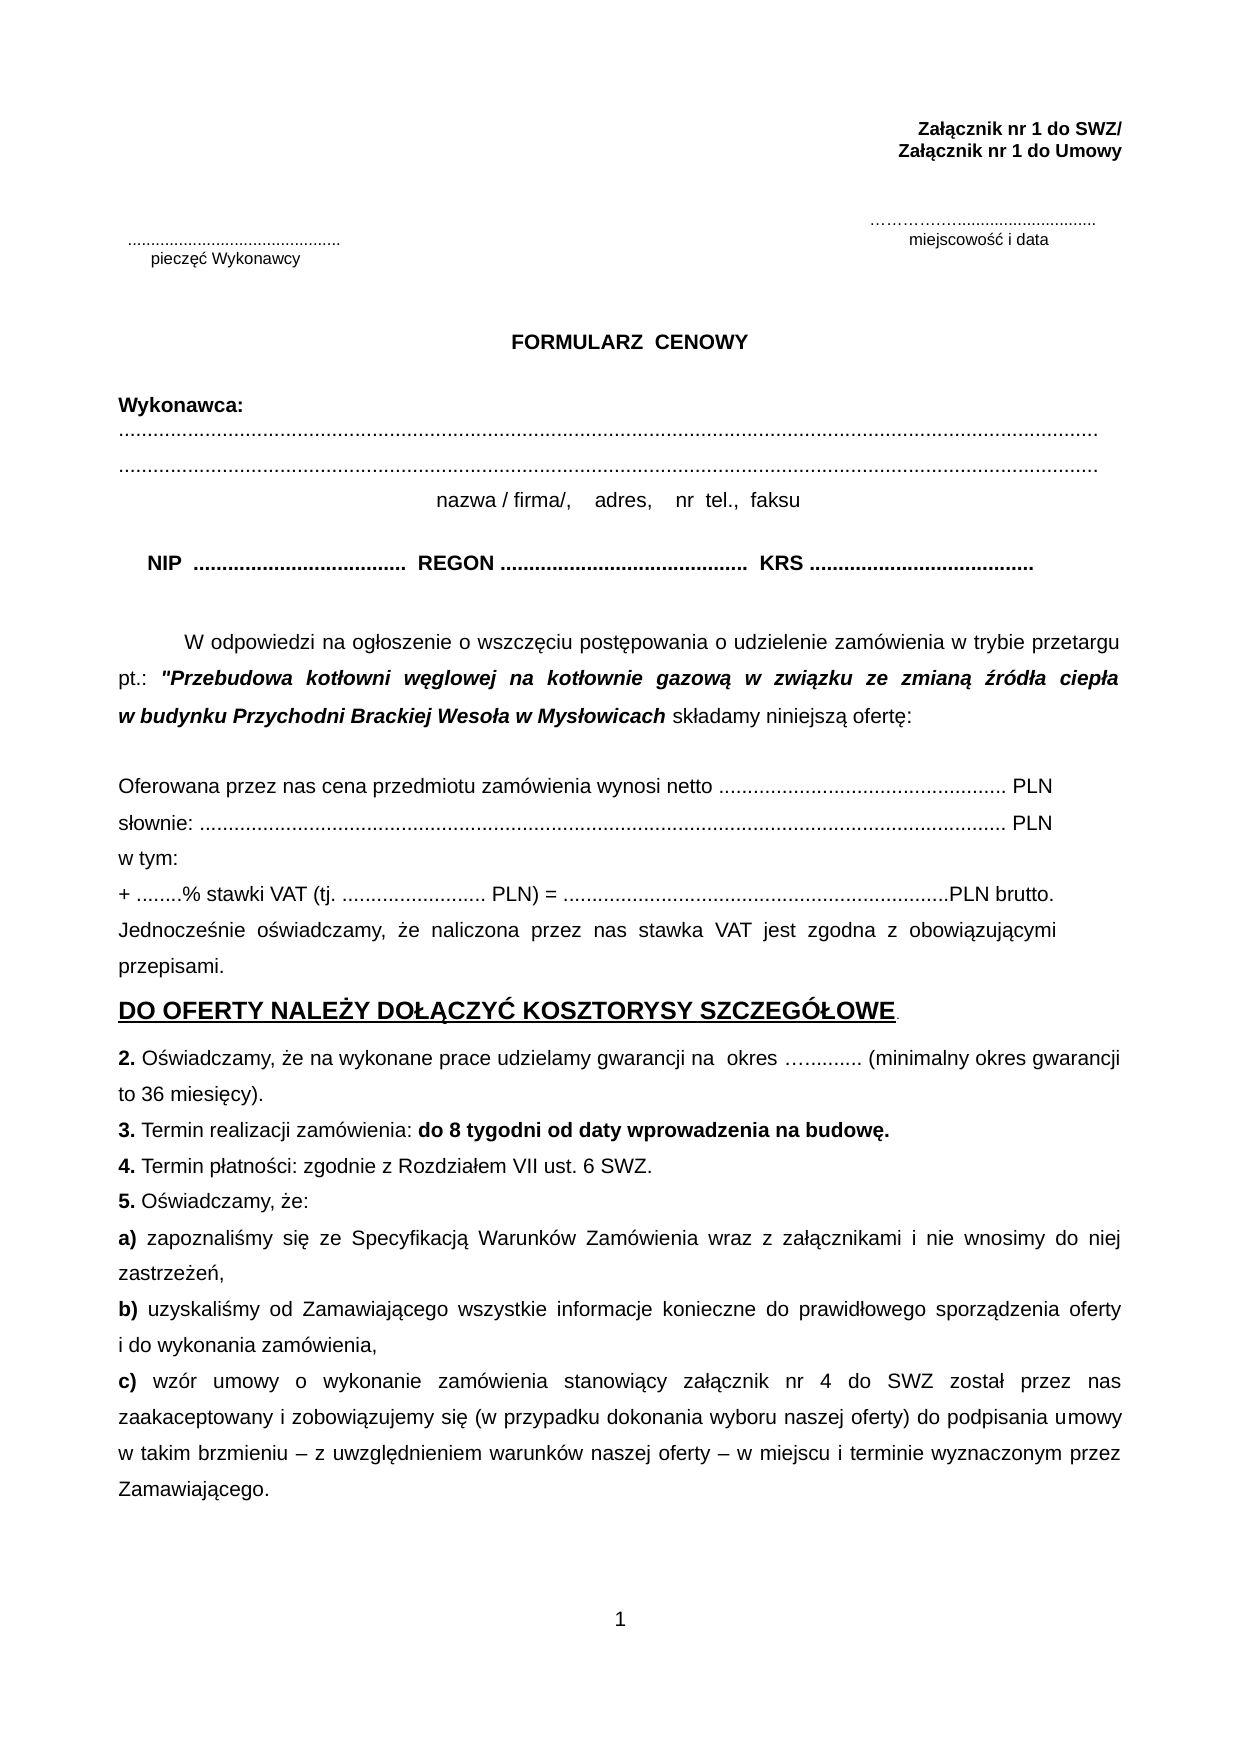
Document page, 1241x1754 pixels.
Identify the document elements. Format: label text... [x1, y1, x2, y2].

text słownie: ............................................................................................................................................ PLN [0, 810, 1057, 834]
text ………….….............................. [118, 204, 1122, 229]
text FORMULARZ CENOWY [118, 330, 1122, 354]
text pieczęć Wykonawcy [118, 249, 1122, 268]
list 4. Termin płatności: zgodnie z Rozdziałem VII ust. 6 SWZ. [81, 1153, 1122, 1177]
text Załącznik nr 1 do SWZ/ [118, 118, 1122, 140]
text .......................................................................................................................................................................... [118, 416, 1122, 440]
text Wykonawca: [118, 392, 1122, 416]
text + ........% stawki VAT (tj. ......................... PLN) = ...................................................................PLN brutto. [0, 882, 1057, 906]
text Jednocześnie oświadczamy, że naliczona przez nas stawka VAT jest zgodna z obowiązującymi przepisami. [118, 918, 1057, 978]
text b) uzyskaliśmy od Zamawiającego wszystkie informacje konieczne do prawidłowego sporządzenia oferty i do wykonania zamówienia, [81, 1297, 1122, 1357]
text 5. Oświadczamy, że: [81, 1189, 1122, 1213]
text c) wzór umowy o wykonanie zamówienia stanowiący załącznik nr 4 do SWZ został przez nas zaakaceptowany i zobowiązujemy się (w przypadku dokonania wyboru naszej oferty) do podpisania umowy w takim brzmieniu – z uwzględnieniem warunków naszej oferty – w miejscu i terminie wyznaczonym przez Zamawiającego. [81, 1369, 1122, 1501]
text 2. Oświadczamy, że na wykonane prace udzielamy gwarancji na okres ….......... (minimalny okres gwarancji to 36 miesięcy). [118, 1046, 1122, 1106]
text W odpowiedzi na ogłoszenie o wszczęciu postępowania o udzielenie zamówienia w trybie przetargu pt.: "Przebudowa kotłowni węglowej na kotłownie gazową w związku ze zmianą źródła ciepła w budynku Przychodni Brackiej Wesoła w Mysłowicach składamy niniejszą ofertę: [118, 629, 1122, 728]
text a) zapoznaliśmy się ze Specyfikacją Warunków Zamówienia wraz z załącznikami i nie wnosimy do niej zastrzeżeń, [81, 1225, 1122, 1285]
text 3. Termin realizacji zamówienia: do 8 tygodni od daty wprowadzenia na budowę. [0, 1117, 1057, 1141]
text nazwa / firma/, adres, nr tel., faksu [118, 488, 1122, 512]
text Oferowana przez nas cena przedmiotu zamówienia wynosi netto .................................................. PLN [118, 774, 1057, 798]
text NIP ..................................... REGON ........................................... KRS ....................................... [118, 551, 1122, 574]
text .............................................. miejscowość i data [118, 229, 1122, 249]
text Załącznik nr 1 do Umowy [118, 140, 1122, 161]
text w tym: [0, 846, 1057, 870]
text .......................................................................................................................................................................... [118, 452, 1122, 476]
text DO OFERTY NALEŻY DOŁĄCZYĆ KOSZTORYSY SZCZEGÓŁOWE. [118, 996, 1122, 1025]
